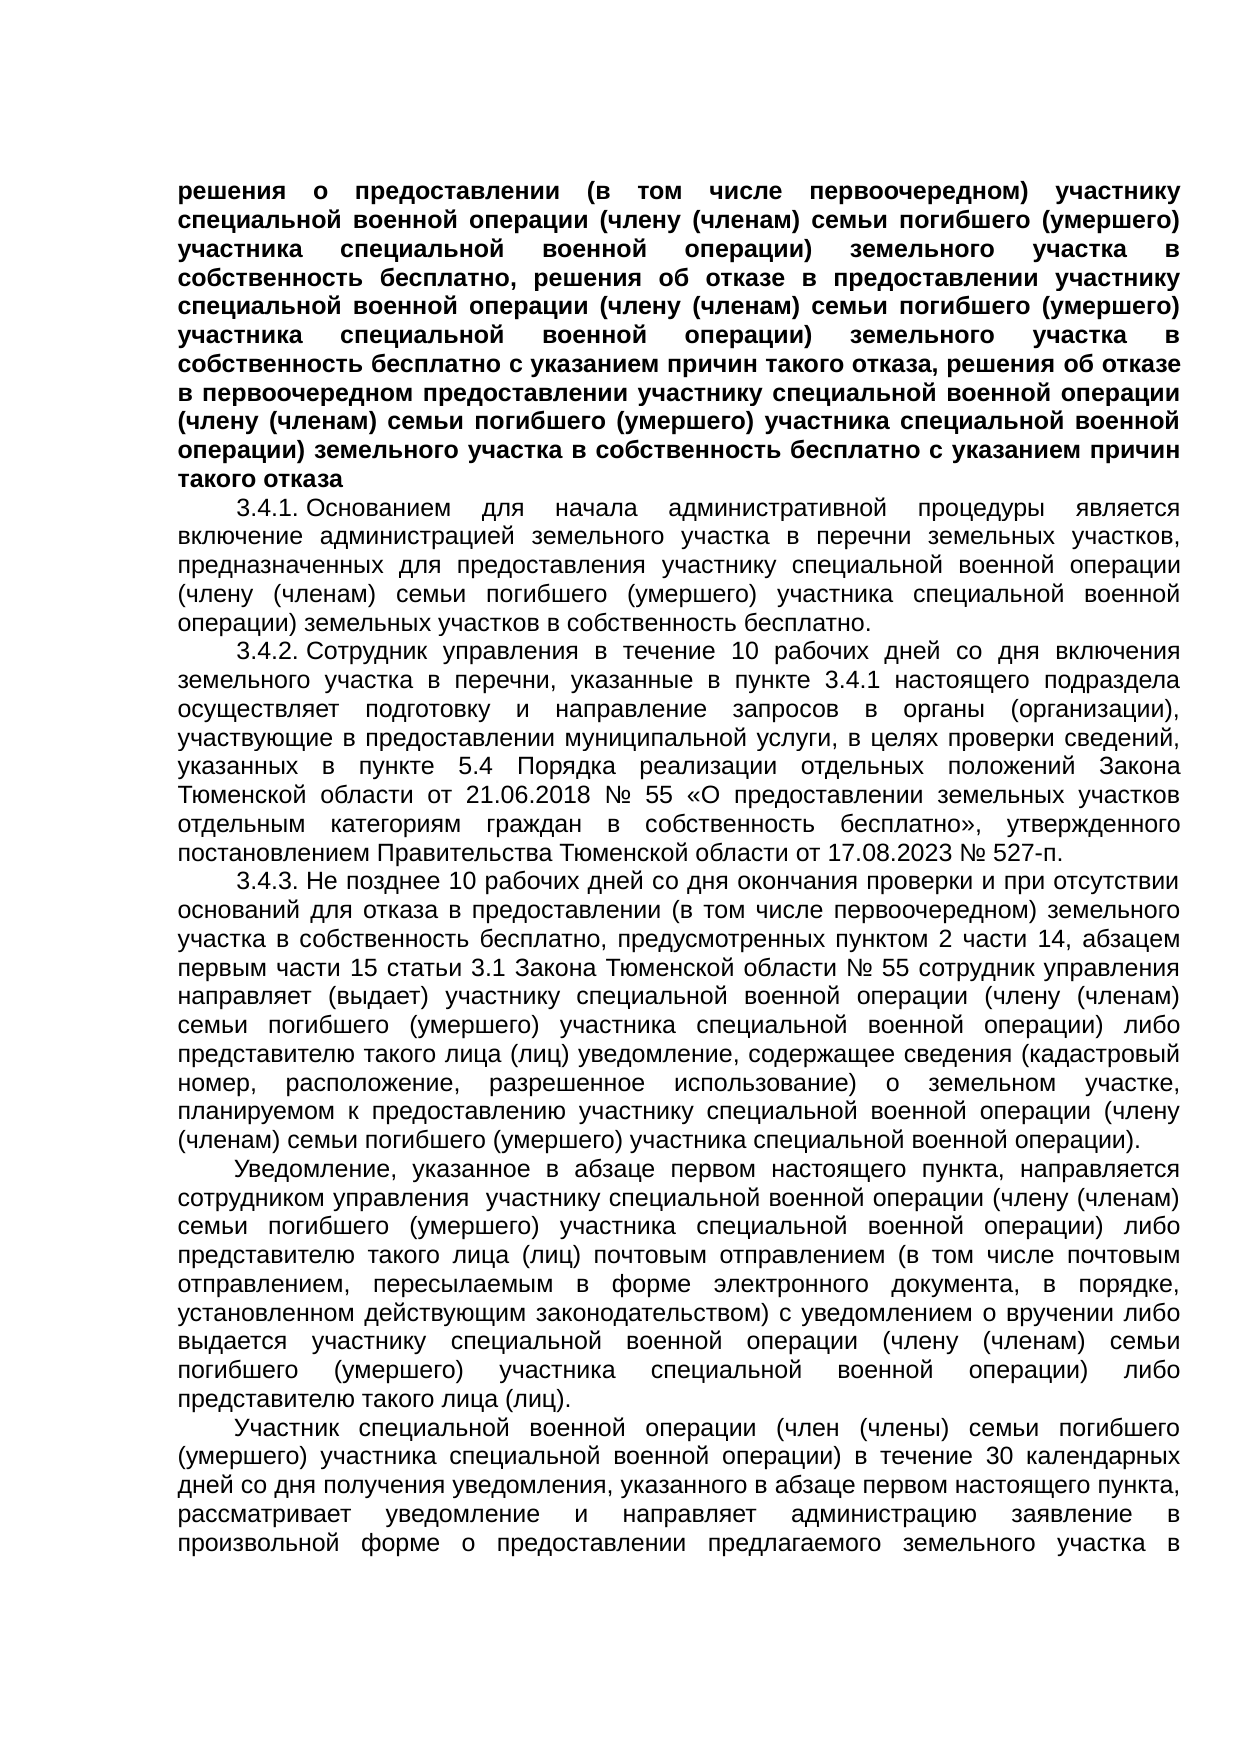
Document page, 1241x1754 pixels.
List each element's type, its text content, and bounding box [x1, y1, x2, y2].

text решения о предоставлении (в том числе первоочередном) участнику специальной военной операции (члену (членам) семьи погибшего (умершего) участника специальной военной операции) земельного участка в собственность бесплатно, решения об отказе в предоставлении участнику специальной военной операции (члену (членам) семьи погибшего (умершего) участника специальной военной операции) земельного участка в собственность бесплатно с указанием причин такого отказа, решения об отказе в первоочередном предоставлении участнику специальной военной операции (члену (членам) семьи погибшего (умершего) участника специальной военной операции) земельного участка в собственность бесплатно с указанием причин такого отказа [177, 176, 1181, 493]
text Уведомление, указанное в абзаце первом настоящего пункта, направляется сотрудником управления участнику специальной военной операции (члену (членам) семьи погибшего (умершего) участника специальной военной операции) либо представителю такого лица (лиц) почтовым отправлением (в том числе почтовым отправлением, пересылаемым в форме электронного документа, в порядке, установленном действующим законодательством) с уведомлением о вручении либо выдается участнику специальной военной операции (члену (членам) семьи погибшего (умершего) участника специальной военной операции) либо представителю такого лица (лиц). [177, 1154, 1181, 1413]
text 3.4.1. Основанием для начала административной процедуры является включение администрацией земельного участка в перечни земельных участков, предназначенных для предоставления участнику специальной военной операции (члену (членам) семьи погибшего (умершего) участника специальной военной операции) земельных участков в собственность бесплатно. [177, 493, 1181, 636]
text Участник специальной военной операции (член (члены) семьи погибшего (умершего) участника специальной военной операции) в течение 30 календарных дней со дня получения уведомления, указанного в абзаце первом настоящего пункта, рассматривает уведомление и направляет администрацию заявление в произвольной форме о предоставлении предлагаемого земельного участка в [177, 1413, 1181, 1556]
text 3.4.2. Сотрудник управления в течение 10 рабочих дней со дня включения земельного участка в перечни, указанные в пункте 3.4.1 настоящего подраздела осуществляет подготовку и направление запросов в органы (организации), участвующие в предоставлении муниципальной услуги, в целях проверки сведений, указанных в пункте 5.4 Порядка реализации отдельных положений Закона Тюменской области от 21.06.2018 № 55 «О предоставлении земельных участков отдельным категориям граждан в собственность бесплатно», утвержденного постановлением Правительства Тюменской области от 17.08.2023 № 527-п. [177, 636, 1181, 866]
text 3.4.3. Не позднее 10 рабочих дней со дня окончания проверки и при отсутствии оснований для отказа в предоставлении (в том числе первоочередном) земельного участка в собственность бесплатно, предусмотренных пунктом 2 части 14, абзацем первым части 15 статьи 3.1 Закона Тюменской области № 55 сотрудник управления направляет (выдает) участнику специальной военной операции (члену (членам) семьи погибшего (умершего) участника специальной военной операции) либо представителю такого лица (лиц) уведомление, содержащее сведения (кадастровый номер, расположение, разрешенное использование) о земельном участке, планируемом к предоставлению участнику специальной военной операции (члену (членам) семьи погибшего (умершего) участника специальной военной операции). [177, 866, 1181, 1154]
